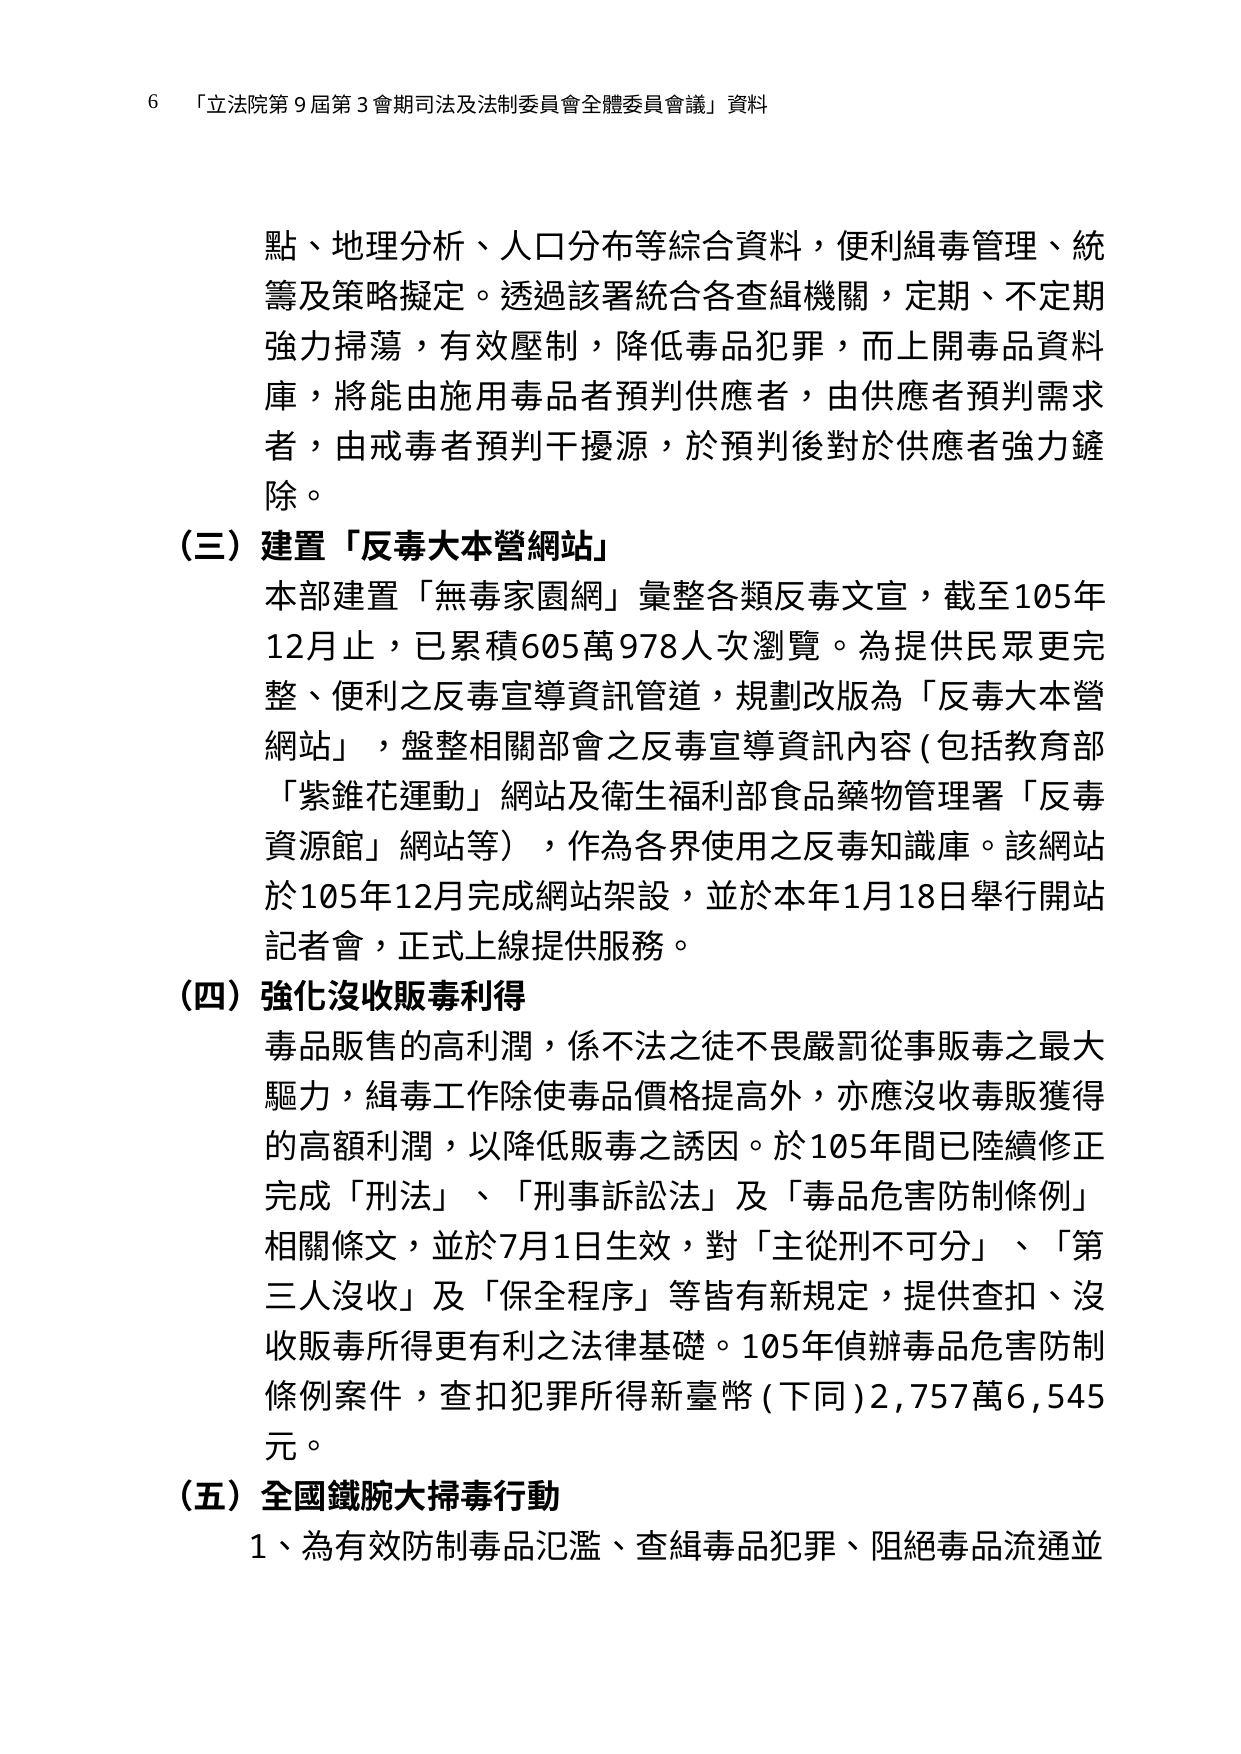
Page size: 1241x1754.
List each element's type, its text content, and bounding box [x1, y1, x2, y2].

text （五）全國鐵腕大掃毒行動 [160, 1469, 1106, 1519]
text （四）強化沒收販毒利得 [160, 969, 1106, 1019]
text 毒品販售的高利潤，係不法之徒不畏嚴罰從事販毒之最大驅力，緝毒工作除使毒品價格提高外，亦應沒收毒販獲得的高額利潤，以降低販毒之誘因。於105年間已陸續修正完成「刑法」、「刑事訴訟法」及「毒品危害防制條例」相關條文，並於7月1日生效，對「主從刑不可分」、「第三人沒收」及「保全程序」等皆有新規定，提供查扣、沒收販毒所得更有利之法律基礎。105年偵辦毒品危害防制條例案件，查扣犯罪所得新臺幣(下同)2,757萬6,545元。 [264, 1019, 1106, 1469]
text 點、地理分析、人口分布等綜合資料，便利緝毒管理、統籌及策略擬定。透過該署統合各查緝機關，定期、不定期強力掃蕩，有效壓制，降低毒品犯罪，而上開毒品資料庫，將能由施用毒品者預判供應者，由供應者預判需求者，由戒毒者預判干擾源，於預判後對於供應者強力鏟除。 [264, 219, 1106, 519]
text 1、為有效防制毒品氾濫、查緝毒品犯罪、阻絕毒品流通並 [248, 1519, 1106, 1569]
text 本部建置「無毒家園網」彙整各類反毒文宣，截至105年12月止，已累積605萬978人次瀏覽。為提供民眾更完整、便利之反毒宣導資訊管道，規劃改版為「反毒大本營網站」，盤整相關部會之反毒宣導資訊內容(包括教育部「紫錐花運動」網站及衛生福利部食品藥物管理署「反毒資源館」網站等），作為各界使用之反毒知識庫。該網站於105年12月完成網站架設，並於本年1月18日舉行開站記者會，正式上線提供服務。 [264, 569, 1106, 969]
text （三）建置「反毒大本營網站」 [160, 519, 1106, 569]
